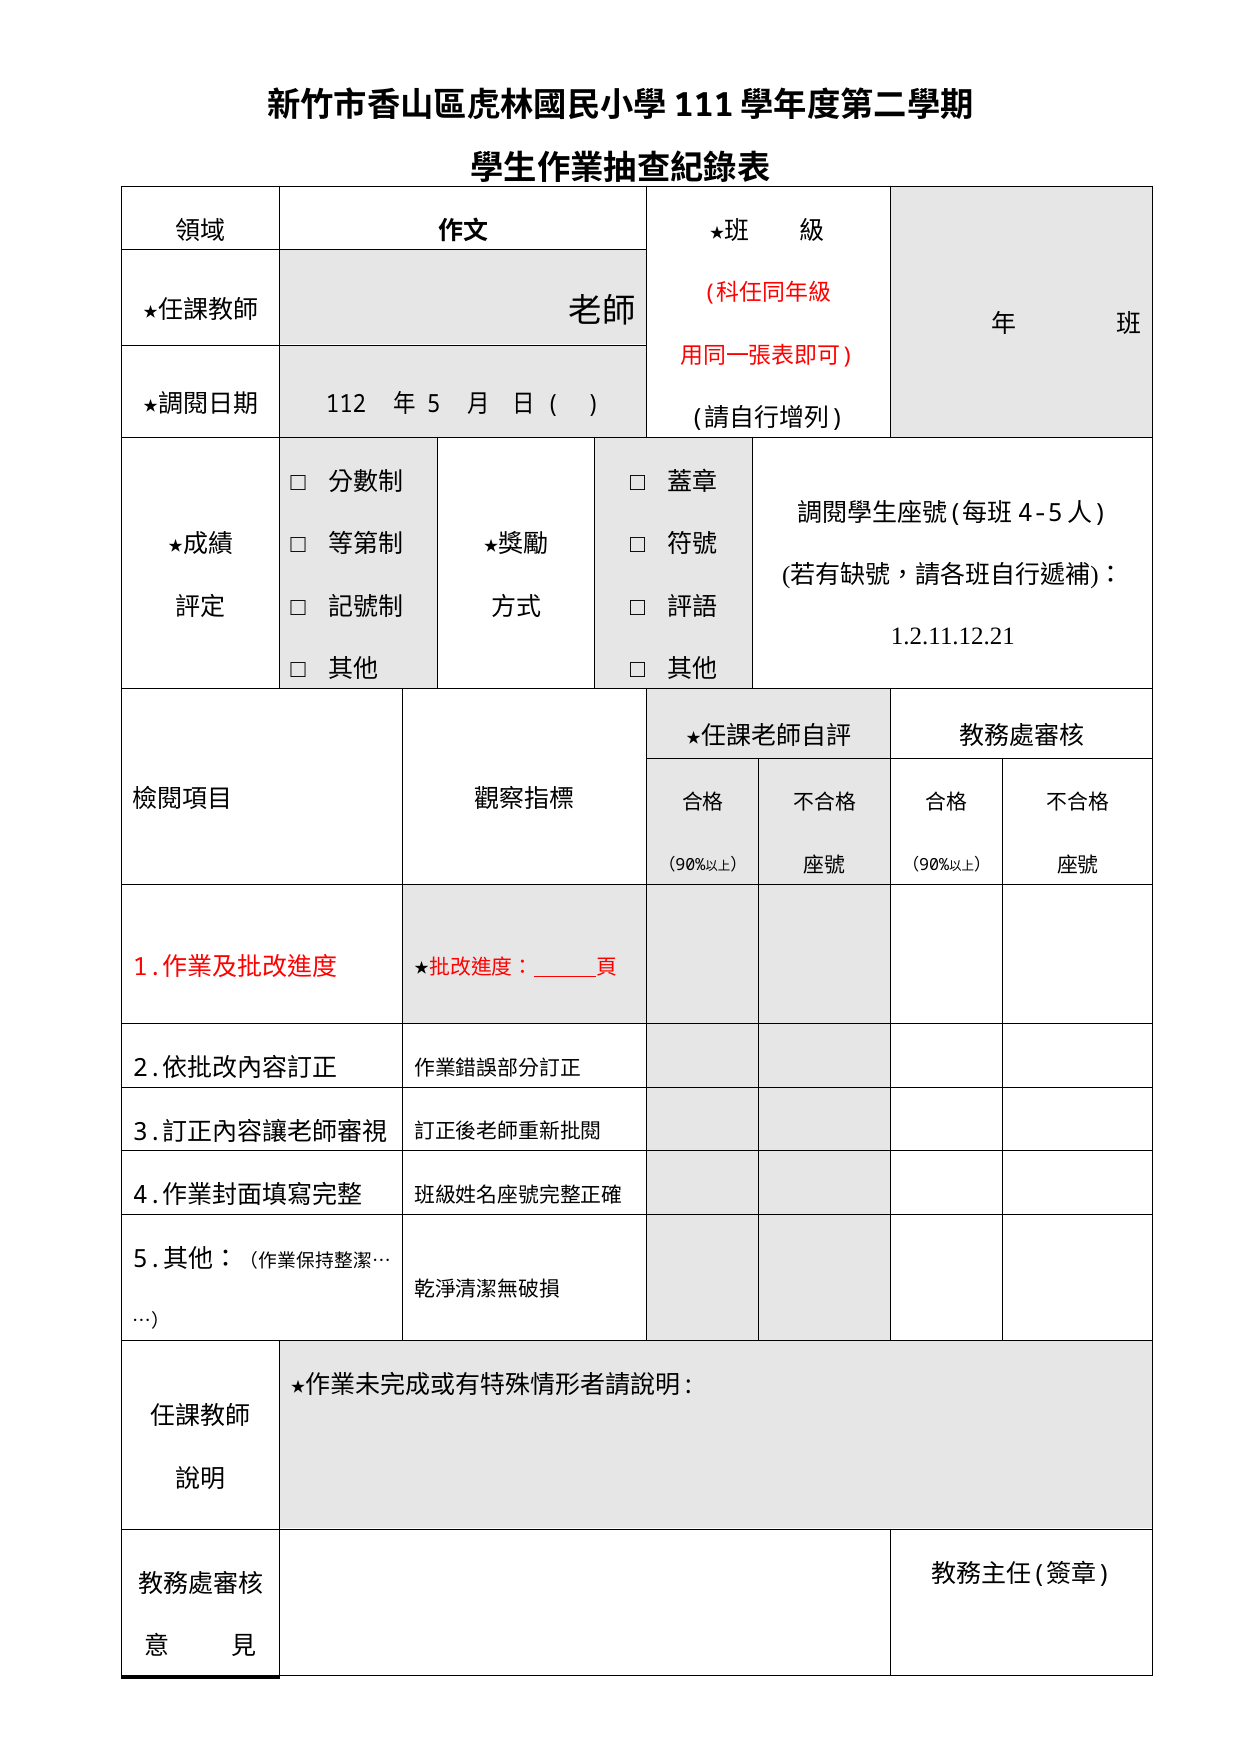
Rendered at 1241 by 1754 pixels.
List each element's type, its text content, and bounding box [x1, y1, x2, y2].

table_cell 合格 （90%以上） [891, 759, 1002, 884]
table_cell [759, 1151, 890, 1214]
table_cell ★調閱日期 [122, 346, 279, 437]
table_cell 調閱學生座號(每班4-5人) (若有缺號，請各班自行遞補)： 1.2.11.12.21 [753, 438, 1152, 688]
table_cell 1.作業及批改進度 [122, 885, 402, 1023]
table_cell 4.作業封面填寫完整 [122, 1151, 402, 1214]
table_cell [647, 1151, 758, 1214]
table_cell [759, 1024, 890, 1087]
table_cell [891, 885, 1002, 1023]
table_cell 任課教師 說明 [122, 1341, 279, 1528]
table_cell [1003, 1215, 1152, 1340]
table_cell 合格 （90%以上） [647, 759, 758, 884]
table_cell [647, 1088, 758, 1150]
table_cell 觀察指標 [403, 689, 646, 884]
table_header ★班 級 (科任同年級 用同一張表即可) (請自行增列) [647, 187, 890, 437]
table_cell ★批改進度： 頁 [403, 885, 646, 1023]
table_cell ★獎勵 方式 [438, 438, 594, 688]
table_cell ★成績 評定 [122, 438, 279, 688]
table_cell 5.其他：（作業保持整潔……） [122, 1215, 402, 1340]
table_cell [280, 1530, 890, 1674]
table_cell [647, 1024, 758, 1087]
table_cell ★任課教師 [122, 250, 279, 344]
table_cell 112 年 5 月 日 ( ) [280, 346, 646, 437]
table_cell [1003, 885, 1152, 1023]
table_cell 教務主任(簽章) [891, 1530, 1152, 1674]
table_cell 3.訂正內容讓老師審視 [122, 1088, 402, 1150]
table_header 作文 [280, 187, 646, 249]
table_cell [1003, 1088, 1152, 1150]
text 學生作業抽查紀錄表 [148, 123, 1092, 186]
table_header 領域 [122, 187, 279, 249]
table_cell 蓋章 符號 評語 其他 [595, 438, 752, 688]
table_cell ★作業未完成或有特殊情形者請說明: [280, 1341, 1152, 1528]
table_cell 班級姓名座號完整正確 [403, 1151, 646, 1214]
table_cell 分數制 等第制 記號制 其他 [280, 438, 437, 688]
table_cell 老師 [280, 250, 646, 344]
table_cell 教務處審核 [891, 689, 1152, 758]
table_cell [759, 885, 890, 1023]
table_header 年 班 [891, 187, 1152, 437]
table_cell [759, 1088, 890, 1150]
table_cell 乾淨清潔無破損 [403, 1215, 646, 1340]
table_cell [891, 1088, 1002, 1150]
table_cell 檢閱項目 [122, 689, 402, 884]
table_cell [891, 1215, 1002, 1340]
table_cell [891, 1151, 1002, 1214]
table_cell [647, 1215, 758, 1340]
table_cell [759, 1215, 890, 1340]
table_cell 教務處審核意 見 [122, 1530, 279, 1674]
table_cell [1003, 1151, 1152, 1214]
table_cell 作業錯誤部分訂正 [403, 1024, 646, 1087]
table_cell 不合格 座號 [1003, 759, 1152, 884]
table_cell 訂正後老師重新批閱 [403, 1088, 646, 1150]
text 新竹市香山區虎林國民小學111學年度第二學期 [148, 61, 1092, 123]
table_cell [647, 885, 758, 1023]
table_cell ★任課老師自評 [647, 689, 890, 758]
table_cell [1003, 1024, 1152, 1087]
table_cell [891, 1024, 1002, 1087]
table_cell 2.依批改內容訂正 [122, 1024, 402, 1087]
table_cell 不合格 座號 [759, 759, 890, 884]
